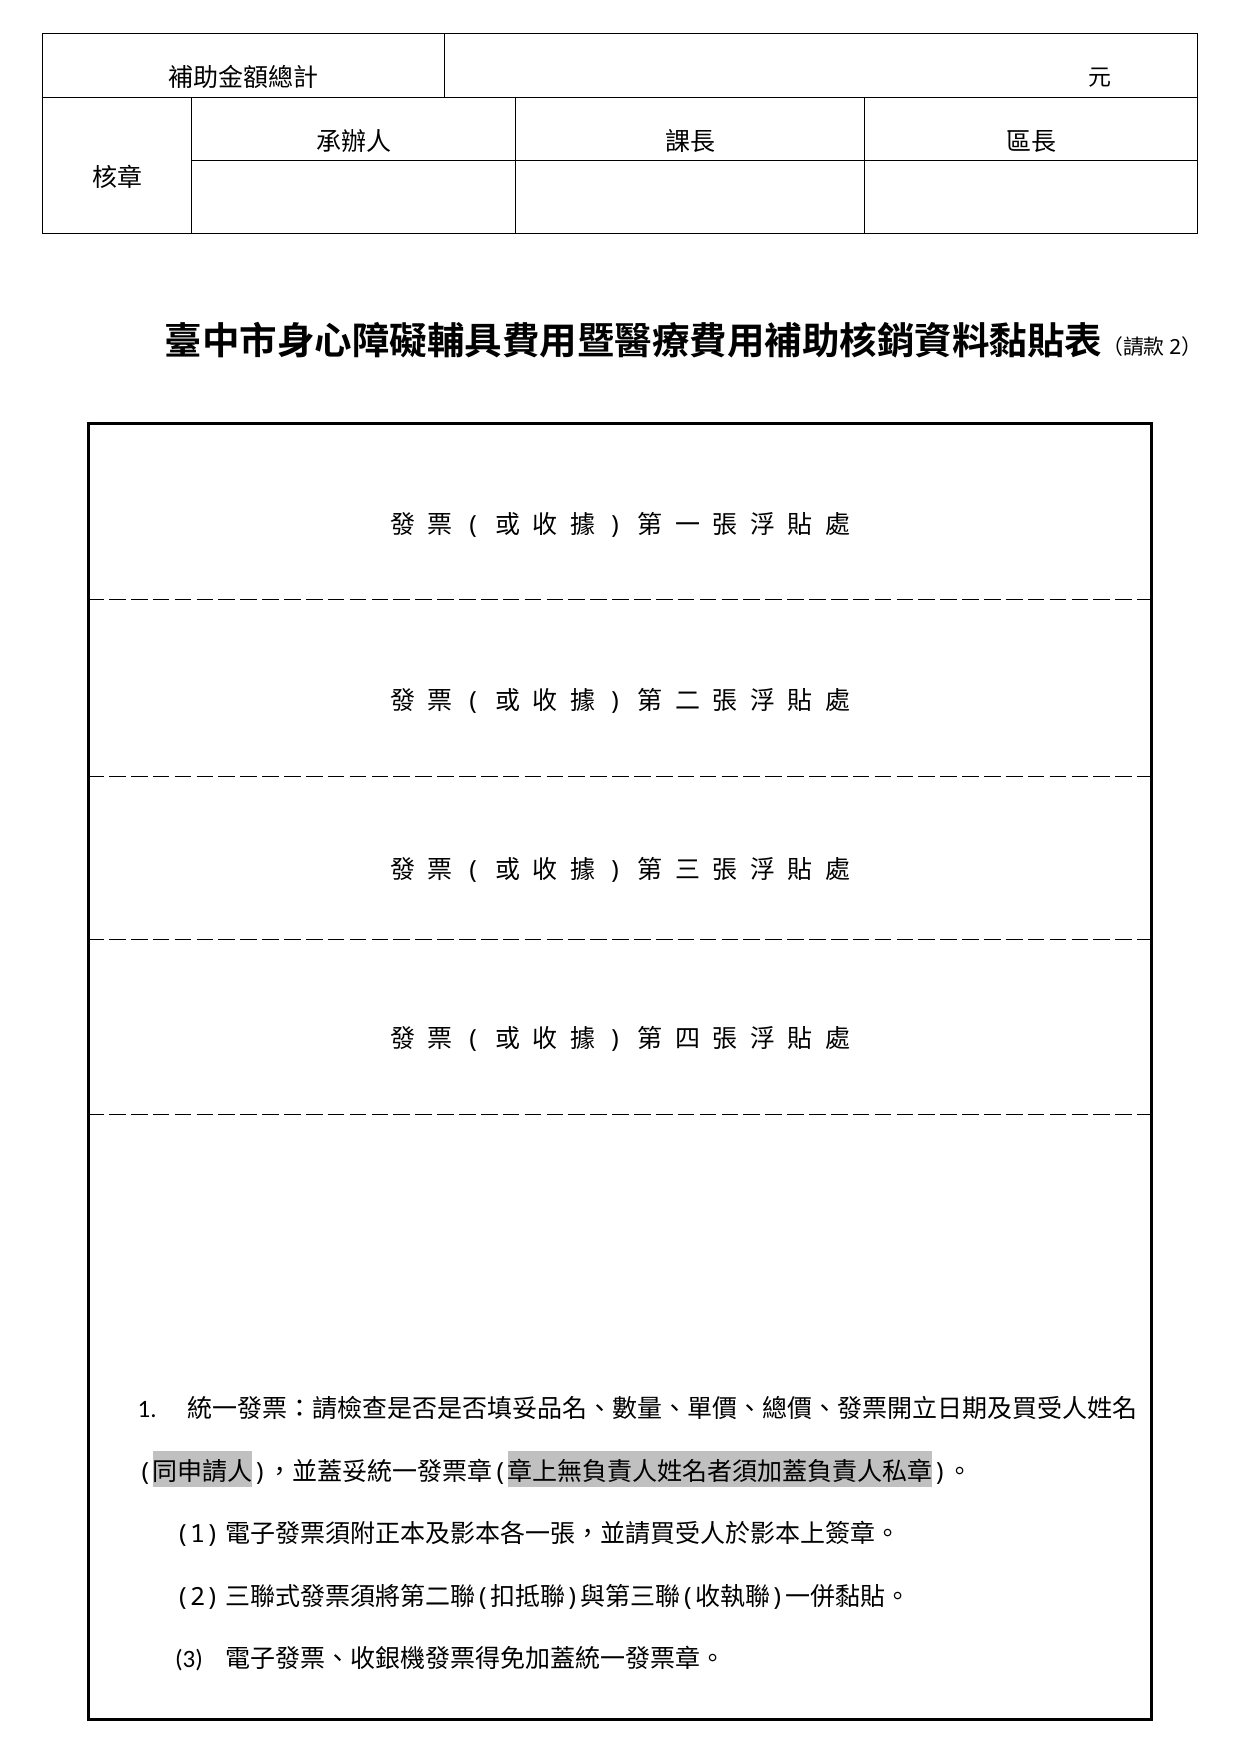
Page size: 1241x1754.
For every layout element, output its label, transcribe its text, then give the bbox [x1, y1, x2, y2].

table_cell 發 票 ( 或 收 據 ) 第 二 張 浮 貼 處 [90, 599, 1150, 776]
table_cell 元 [445, 34, 1197, 97]
table_cell [192, 161, 515, 233]
table_cell 發 票 ( 或 收 據 ) 第 四 張 浮 貼 處 [90, 939, 1150, 1114]
text 臺中市身心障礙輔具費用暨醫療費用補助核銷資料黏貼表（請款2） [29, 297, 1211, 359]
table_cell 發 票 ( 或 收 據 ) 第 三 張 浮 貼 處 [90, 776, 1150, 938]
table_cell 核章 [43, 98, 191, 233]
table_cell 統一發票：請檢查是否是否填妥品名、數量、單價、總價、發票開立日期及買受人姓名(同申請人)，並蓋妥統一發票章(章上無負責人姓名者須加蓋負責人私章)。 電子發票須附正本及影本各一張，並請買受人於影本上簽章。 三聯式發票須將第二聯(扣抵聯)與第三聯(收執聯)一併黏貼。 電子發票、收銀機發票得免加蓋統一發票章。 收據：請檢查是否是否填妥品名、數量、單價、總價、開立日期及買受人姓名(同申請人)。 一般收據開立者須為國稅局核准免用統一發票者，並加蓋免用統一發票章及負責人私章；如無「免用統一發票」字樣，需另附廠商免用統一發票證明或國稅局營業稅核定稅額繳款書影本。 醫院收據須蓋有醫院收費章。 註： 未填妥品名、數量、單價者，請買受人寫上品名且簽章。 收銀機發票或電子發票無法列印買受人名稱者，得由買受人寫上姓名並蓋章。 [90, 1114, 1150, 1718]
table_header 發 票 ( 或 收 據 ) 第 一 張 浮 貼 處 [90, 425, 1150, 599]
table_cell 承辦人 [192, 98, 515, 160]
table_cell 補助金額總計 [43, 34, 444, 97]
table_cell [516, 161, 864, 233]
table_cell 課長 [516, 98, 864, 160]
table_cell 區長 [865, 98, 1197, 160]
table_cell [865, 161, 1197, 233]
